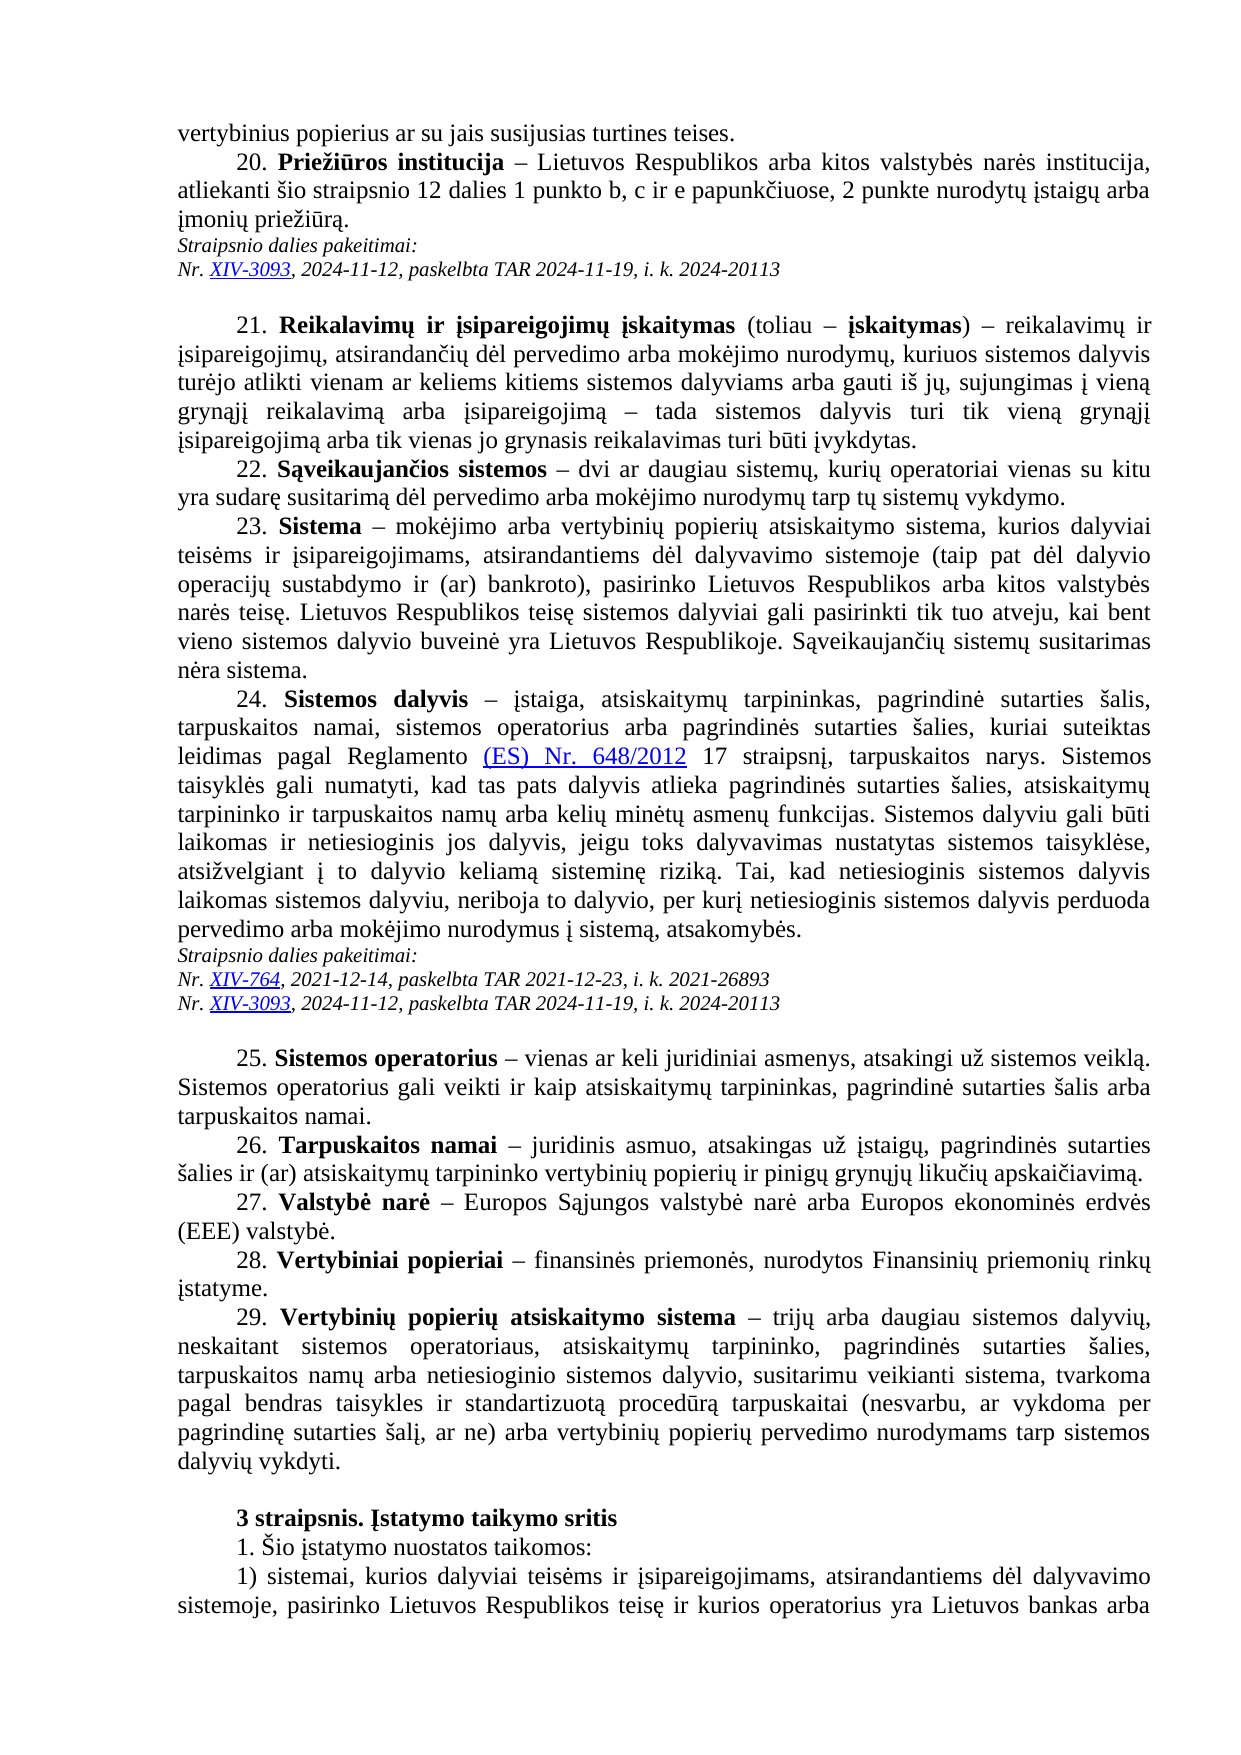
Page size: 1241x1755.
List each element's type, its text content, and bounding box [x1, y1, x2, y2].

text Nr. XIV-3093, 2024-11-12, paskelbta TAR 2024-11-19, i. k. 2024-20113 [177, 257, 1152, 281]
text 3 straipsnis. Įstatymo taikymo sritis [177, 1503, 1152, 1532]
text 25. Sistemos operatorius – vienas ar keli juridiniai asmenys, atsakingi už sistemos veiklą. Sistemos operatorius gali veikti ir kaip atsiskaitymų tarpininkas, pagrindinė sutarties šalis arba tarpuskaitos namai. [177, 1043, 1152, 1130]
text Straipsnio dalies pakeitimai: [177, 233, 1152, 257]
text 20. Priežiūros institucija – Lietuvos Respublikos arba kitos valstybės narės institucija, atliekanti šio straipsnio 12 dalies 1 punkto b, c ir e papunkčiuose, 2 punkte nurodytų įstaigų arba įmonių priežiūrą. [177, 147, 1152, 233]
text 1) sistemai, kurios dalyviai teisėms ir įsipareigojimams, atsirandantiems dėl dalyvavimo sistemoje, pasirinko Lietuvos Respublikos teisę ir kurios operatorius yra Lietuvos bankas arba [177, 1561, 1152, 1618]
text 21. Reikalavimų ir įsipareigojimų įskaitymas (toliau – įskaitymas) – reikalavimų ir įsipareigojimų, atsirandančių dėl pervedimo arba mokėjimo nurodymų, kuriuos sistemos dalyvis turėjo atlikti vienam ar keliems kitiems sistemos dalyviams arba gauti iš jų, sujungimas į vieną grynąjį reikalavimą arba įsipareigojimą – tada sistemos dalyvis turi tik vieną grynąjį įsipareigojimą arba tik vienas jo grynasis reikalavimas turi būti įvykdytas. [177, 310, 1152, 454]
text 29. Vertybinių popierių atsiskaitymo sistema – trijų arba daugiau sistemos dalyvių, neskaitant sistemos operatoriaus, atsiskaitymų tarpininko, pagrindinės sutarties šalies, tarpuskaitos namų arba netiesioginio sistemos dalyvio, susitarimu veikianti sistema, tvarkoma pagal bendras taisykles ir standartizuotą procedūrą tarpuskaitai (nesvarbu, ar vykdoma per pagrindinę sutarties šalį, ar ne) arba vertybinių popierių pervedimo nurodymams tarp sistemos dalyvių vykdyti. [177, 1302, 1152, 1475]
text vertybinius popierius ar su jais susijusias turtines teises. [177, 118, 1152, 147]
text 27. Valstybė narė – Europos Sąjungos valstybė narė arba Europos ekonominės erdvės (EEE) valstybė. [177, 1187, 1152, 1245]
text Nr. XIV-3093, 2024-11-12, paskelbta TAR 2024-11-19, i. k. 2024-20113 [177, 991, 1152, 1015]
text 26. Tarpuskaitos namai – juridinis asmuo, atsakingas už įstaigų, pagrindinės sutarties šalies ir (ar) atsiskaitymų tarpininko vertybinių popierių ir pinigų grynųjų likučių apskaičiavimą. [177, 1130, 1152, 1187]
text 23. Sistema – mokėjimo arba vertybinių popierių atsiskaitymo sistema, kurios dalyviai teisėms ir įsipareigojimams, atsirandantiems dėl dalyvavimo sistemoje (taip pat dėl dalyvio operacijų sustabdymo ir (ar) bankroto), pasirinko Lietuvos Respublikos arba kitos valstybės narės teisę. Lietuvos Respublikos teisę sistemos dalyviai gali pasirinkti tik tuo atveju, kai bent vieno sistemos dalyvio buveinė yra Lietuvos Respublikoje. Sąveikaujančių sistemų susitarimas nėra sistema. [177, 511, 1152, 684]
text Nr. XIV-764, 2021-12-14, paskelbta TAR 2021-12-23, i. k. 2021-26893 [177, 967, 1152, 991]
text 22. Sąveikaujančios sistemos – dvi ar daugiau sistemų, kurių operatoriai vienas su kitu yra sudarę susitarimą dėl pervedimo arba mokėjimo nurodymų tarp tų sistemų vykdymo. [177, 454, 1152, 511]
text 28. Vertybiniai popieriai – finansinės priemonės, nurodytos Finansinių priemonių rinkų įstatyme. [177, 1245, 1152, 1302]
text Straipsnio dalies pakeitimai: [177, 942, 1152, 967]
text 1. Šio įstatymo nuostatos taikomos: [177, 1532, 1152, 1561]
text 24. Sistemos dalyvis – įstaiga, atsiskaitymų tarpininkas, pagrindinė sutarties šalis, tarpuskaitos namai, sistemos operatorius arba pagrindinės sutarties šalies, kuriai suteiktas leidimas pagal Reglamento (ES) Nr. 648/2012 17 straipsnį, tarpuskaitos narys. Sistemos taisyklės gali numatyti, kad tas pats dalyvis atlieka pagrindinės sutarties šalies, atsiskaitymų tarpininko ir tarpuskaitos namų arba kelių minėtų asmenų funkcijas. Sistemos dalyviu gali būti laikomas ir netiesioginis jos dalyvis, jeigu toks dalyvavimas nustatytas sistemos taisyklėse, atsižvelgiant į to dalyvio keliamą sisteminę riziką. Tai, kad netiesioginis sistemos dalyvis laikomas sistemos dalyviu, neriboja to dalyvio, per kurį netiesioginis sistemos dalyvis perduoda pervedimo arba mokėjimo nurodymus į sistemą, atsakomybės. [177, 684, 1152, 942]
